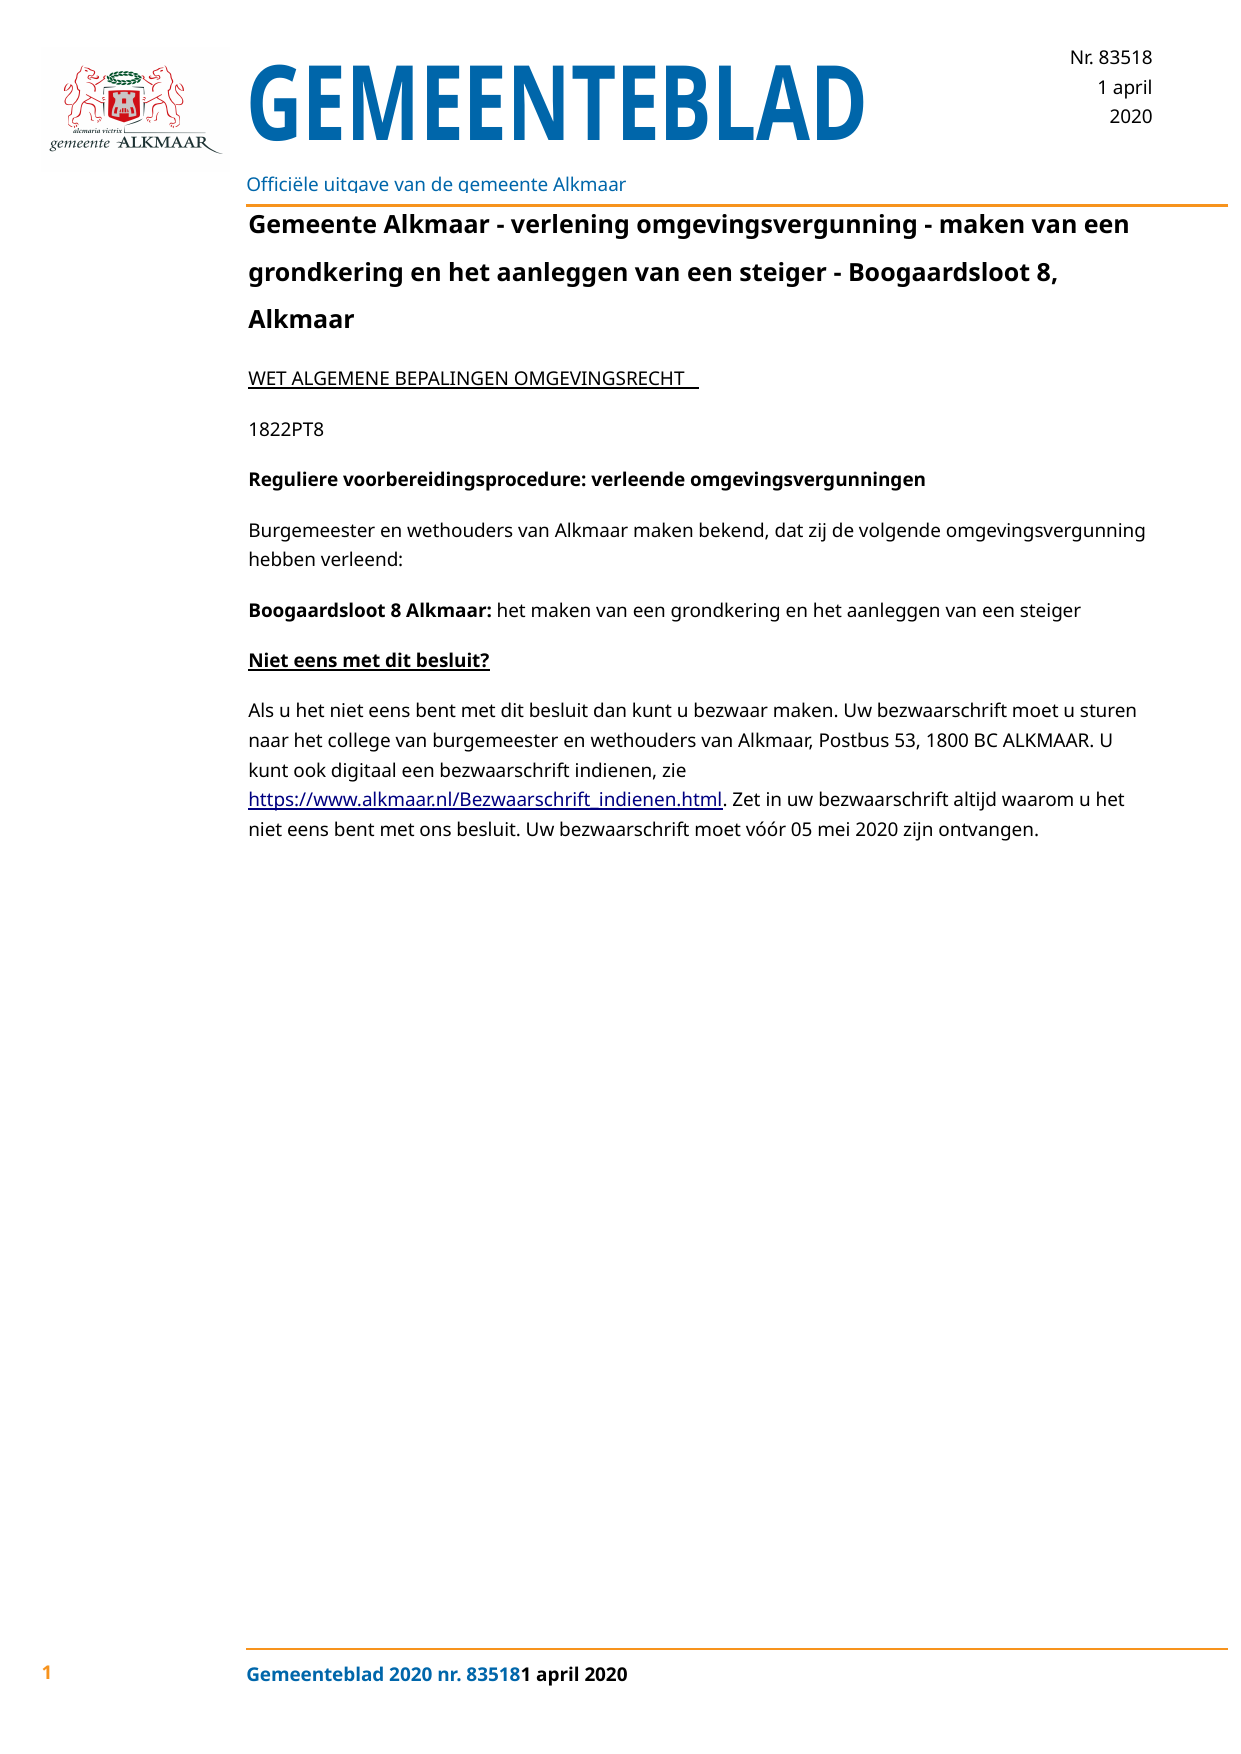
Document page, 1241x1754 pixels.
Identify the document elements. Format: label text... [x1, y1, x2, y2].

text Burgemeester en wethouders van Alkmaar maken bekend, dat zij de volgende omgevingsvergunning hebben verleend: [248, 517, 1152, 572]
text 1822PT8 [248, 416, 1152, 442]
picture [41, 47, 231, 172]
text Reguliere voorbereidingsprocedure: verleende omgevingsvergunningen [248, 466, 1152, 492]
text Als u het niet eens bent met dit besluit dan kunt u bezwaar maken. Uw bezwaarschrift moet u sturen naar het college van burgemeester en wethouders van Alkmaar, Postbus 53, 1800 BC ALKMAAR. U kunt ook digitaal een bezwaarschrift indienen, zie https://www.alkmaar.nl/Bezwaarschrift_indienen.html. Zet in uw bezwaarschrift altijd waarom u het niet eens bent met ons besluit. Uw bezwaarschrift moet vóór 05 mei 2020 zijn ontvangen. [248, 698, 1152, 842]
text Gemeente Alkmaar - verlening omgevingsvergunning - maken van een grondkering en het aanleggen van een steiger - Boogaardsloot 8, Alkmaar [248, 207, 1152, 336]
text Boogaardsloot 8 Alkmaar: het maken van een grondkering en het aanleggen van een steiger [248, 597, 1152, 622]
text WET ALGEMENE BEPALINGEN OMGEVINGSRECHT [248, 366, 1152, 391]
text Niet eens met dit besluit? [248, 647, 1152, 673]
